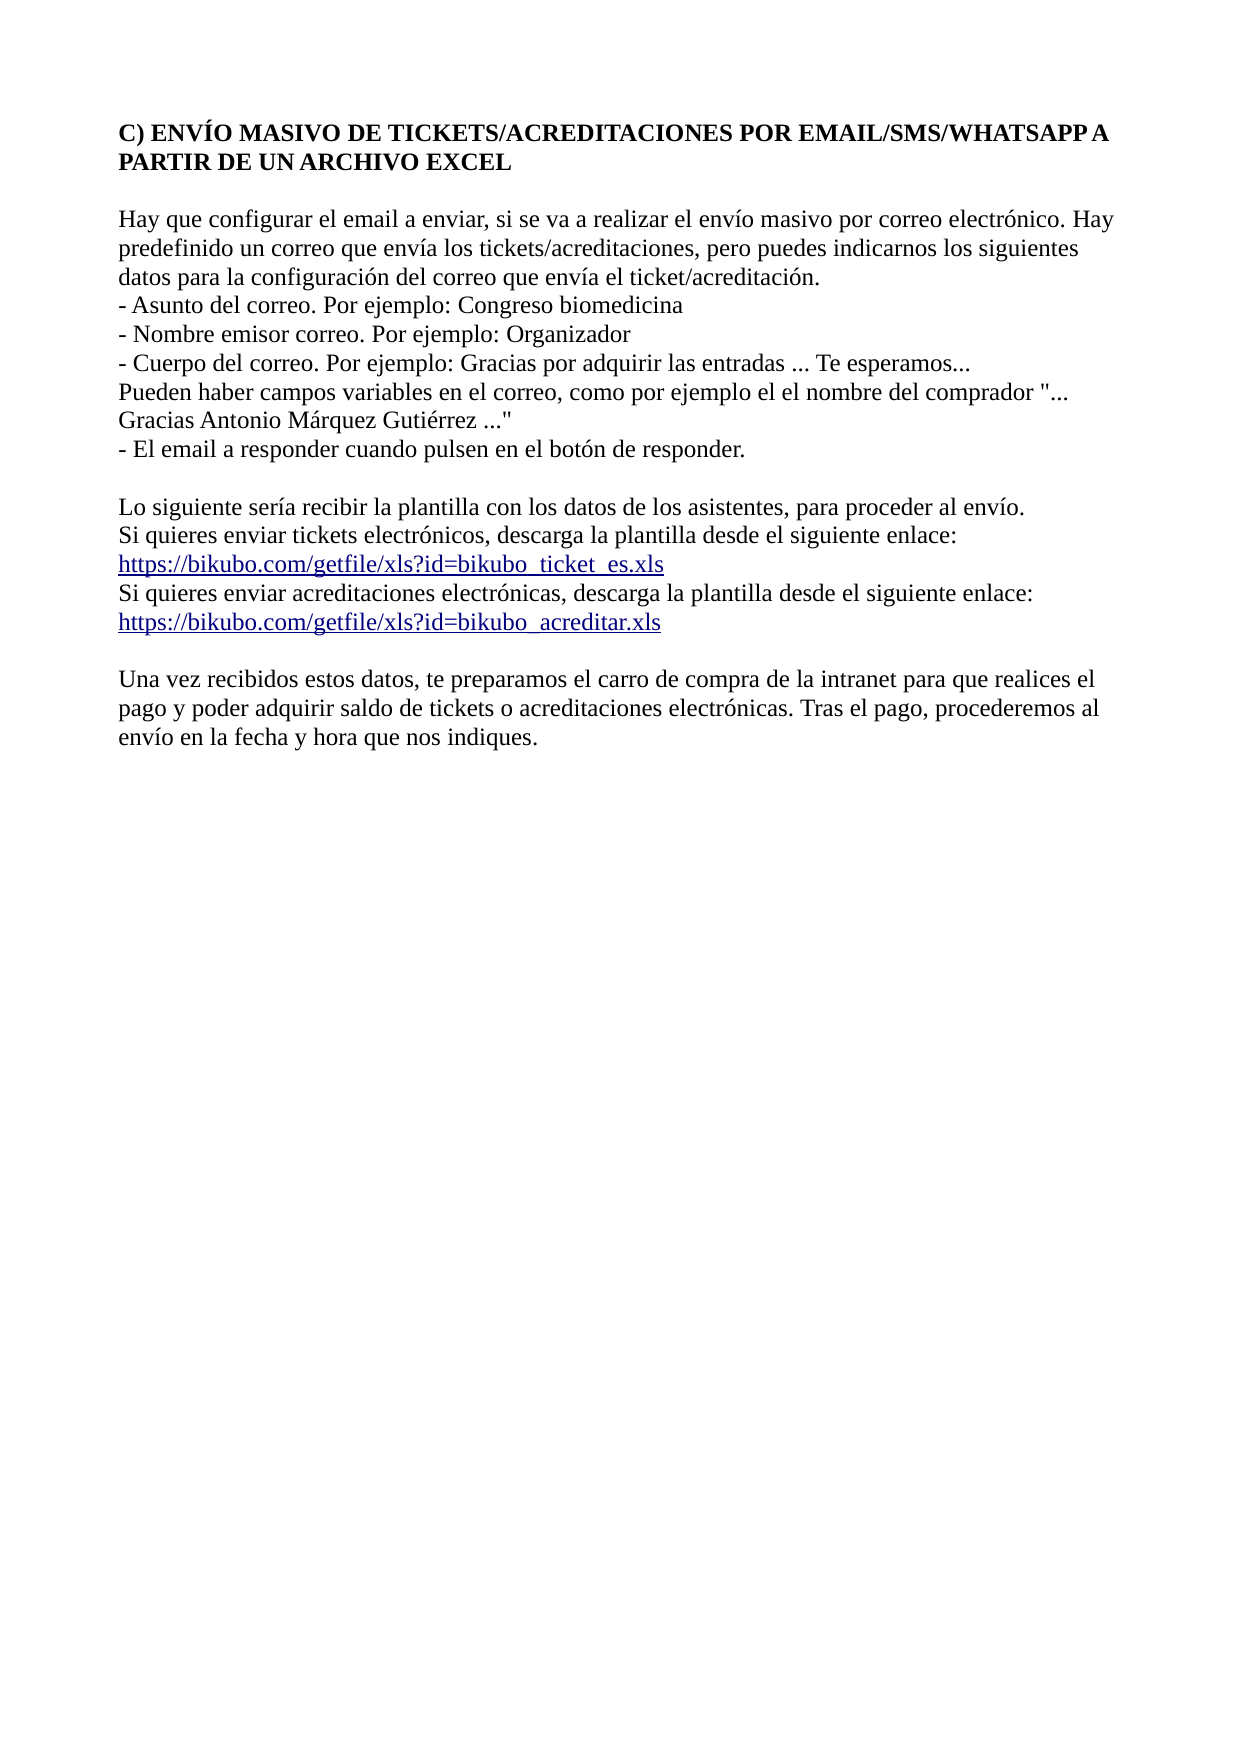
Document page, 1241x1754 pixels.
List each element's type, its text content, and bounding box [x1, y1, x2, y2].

text Pueden haber campos variables en el correo, como por ejemplo el el nombre del comprador "... Gracias Antonio Márquez Gutiérrez ..." [118, 377, 1122, 434]
text Si quieres enviar acreditaciones electrónicas, descarga la plantilla desde el siguiente enlace: [118, 578, 1122, 607]
text https://bikubo.com/getfile/xls?id=bikubo_acreditar.xls [118, 607, 1122, 636]
text - Cuerpo del correo. Por ejemplo: Gracias por adquirir las entradas ... Te esperamos... [118, 348, 1122, 377]
text https://bikubo.com/getfile/xls?id=bikubo_ticket_es.xls [118, 549, 1122, 578]
text Hay que configurar el email a enviar, si se va a realizar el envío masivo por correo electrónico. Hay predefinido un correo que envía los tickets/acreditaciones, pero puedes indicarnos los siguientes datos para la configuración del correo que envía el ticket/acreditación. [118, 204, 1122, 291]
text - El email a responder cuando pulsen en el botón de responder. [118, 434, 1122, 463]
text C) ENVÍO MASIVO DE TICKETS/ACREDITACIONES POR EMAIL/SMS/WHATSAPP A PARTIR DE UN ARCHIVO EXCEL [118, 118, 1122, 176]
text Si quieres enviar tickets electrónicos, descarga la plantilla desde el siguiente enlace: [118, 521, 1122, 549]
text - Nombre emisor correo. Por ejemplo: Organizador [118, 319, 1122, 348]
text Una vez recibidos estos datos, te preparamos el carro de compra de la intranet para que realices el pago y poder adquirir saldo de tickets o acreditaciones electrónicas. Tras el pago, procederemos al envío en la fecha y hora que nos indiques. [118, 664, 1122, 751]
text Lo siguiente sería recibir la plantilla con los datos de los asistentes, para proceder al envío. [118, 492, 1122, 521]
text - Asunto del correo. Por ejemplo: Congreso biomedicina [118, 291, 1122, 319]
